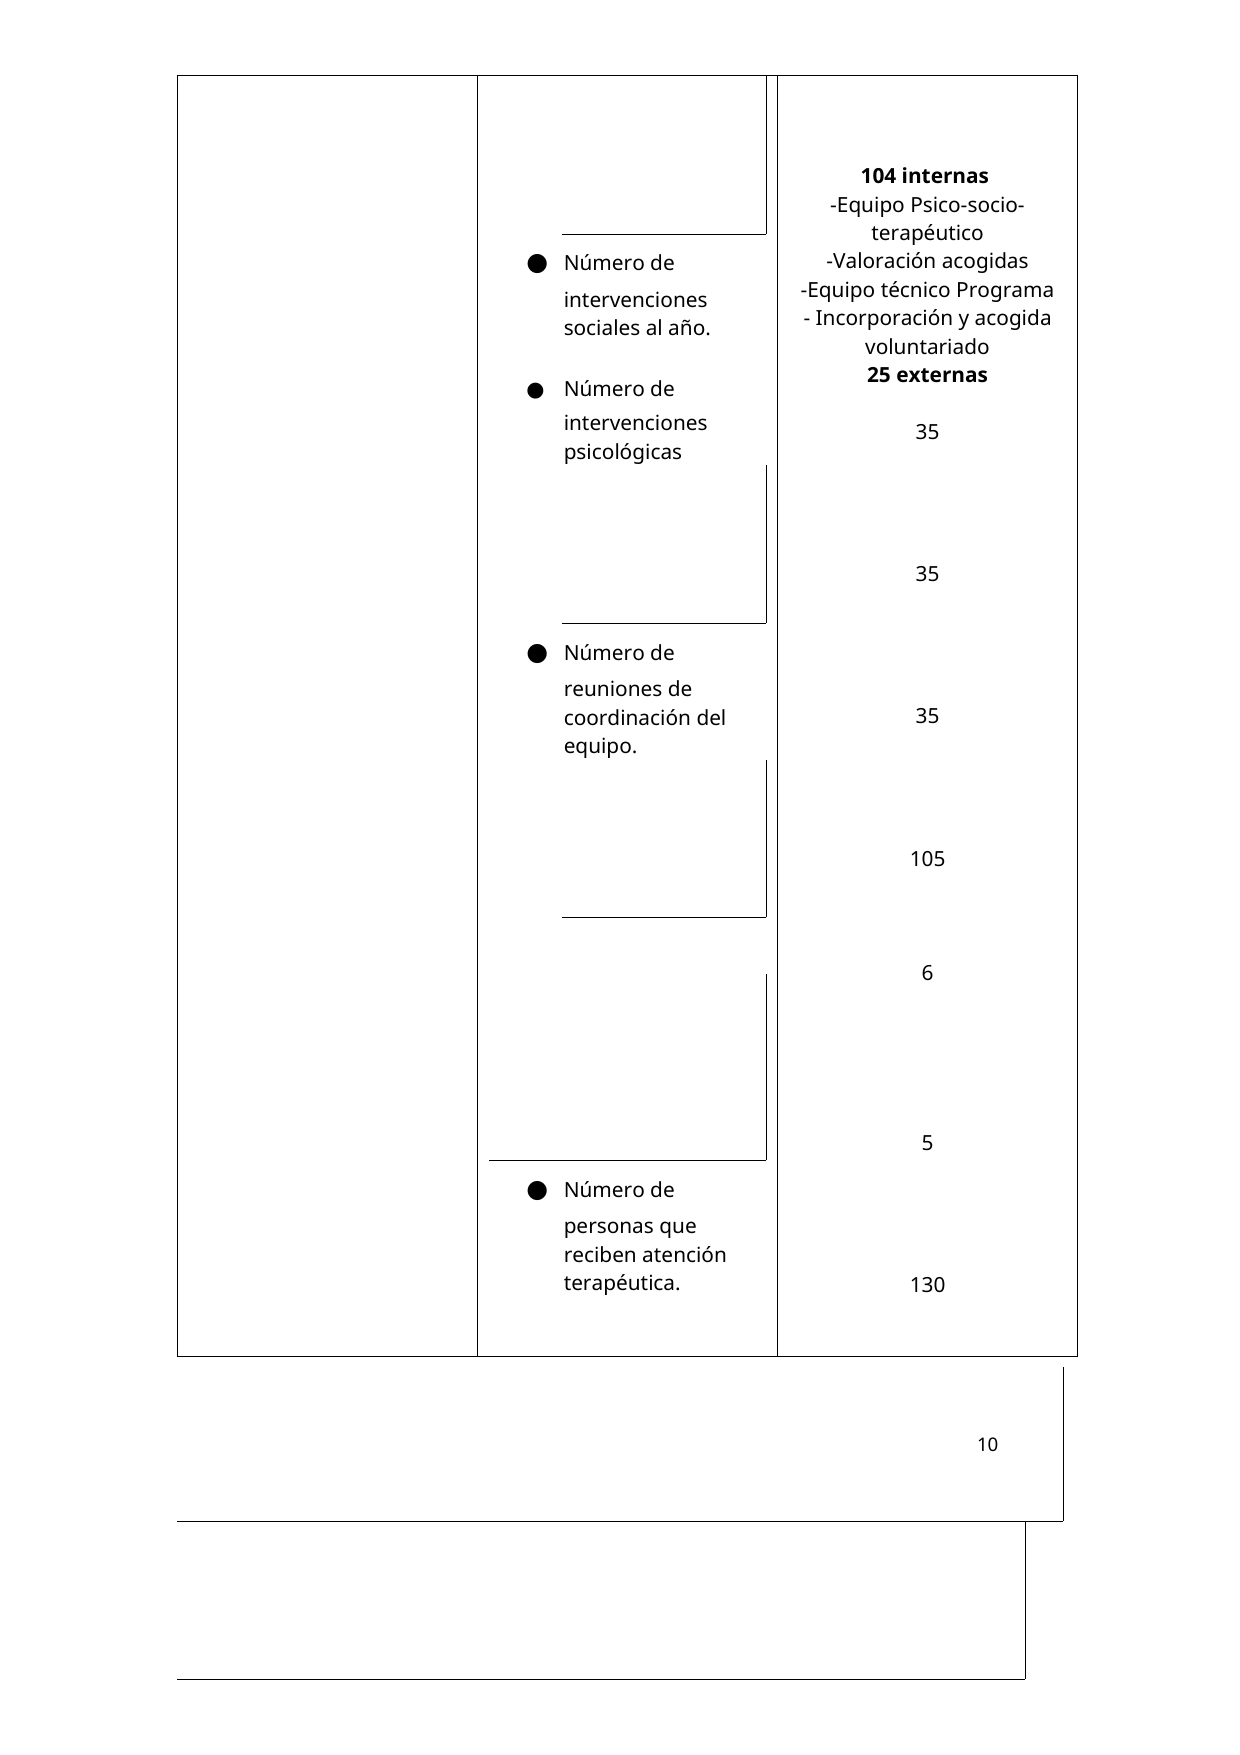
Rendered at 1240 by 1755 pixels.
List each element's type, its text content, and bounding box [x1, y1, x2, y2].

table_cell 104 internas -Equipo Psico-socio-terapéutico -Valoración acogidas -Equipo técnico Programa - Incorporación y acogida voluntariado 25 externas 35 35 35 105 6 5 130 [778, 76, 1077, 1356]
table_cell [178, 76, 477, 1356]
table_cell Número de personas acogidas. Número de personas informadas y/o asesoradas. Número de personas que establecen un Plan de Trabajo Individualizado. Número de intervenciones sociales al año. Número de intervenciones psicológicas Número de reuniones de coordinación del equipo. Número de personas que reciben atención terapéutica. Número de personas que reciben atención educativa Número de personas acogidas que se corresponsabilizan. Número de intervenciones grupales. Número de personas que requieren acompañamiento en gestiones. Número de voluntarios acogidos en el servicio. Número de talleres y actividades realizadas Perfil de población acogida: Edad, sexo, estado civil, Vivienda, situación económica y de salud, etc. [478, 76, 777, 1356]
